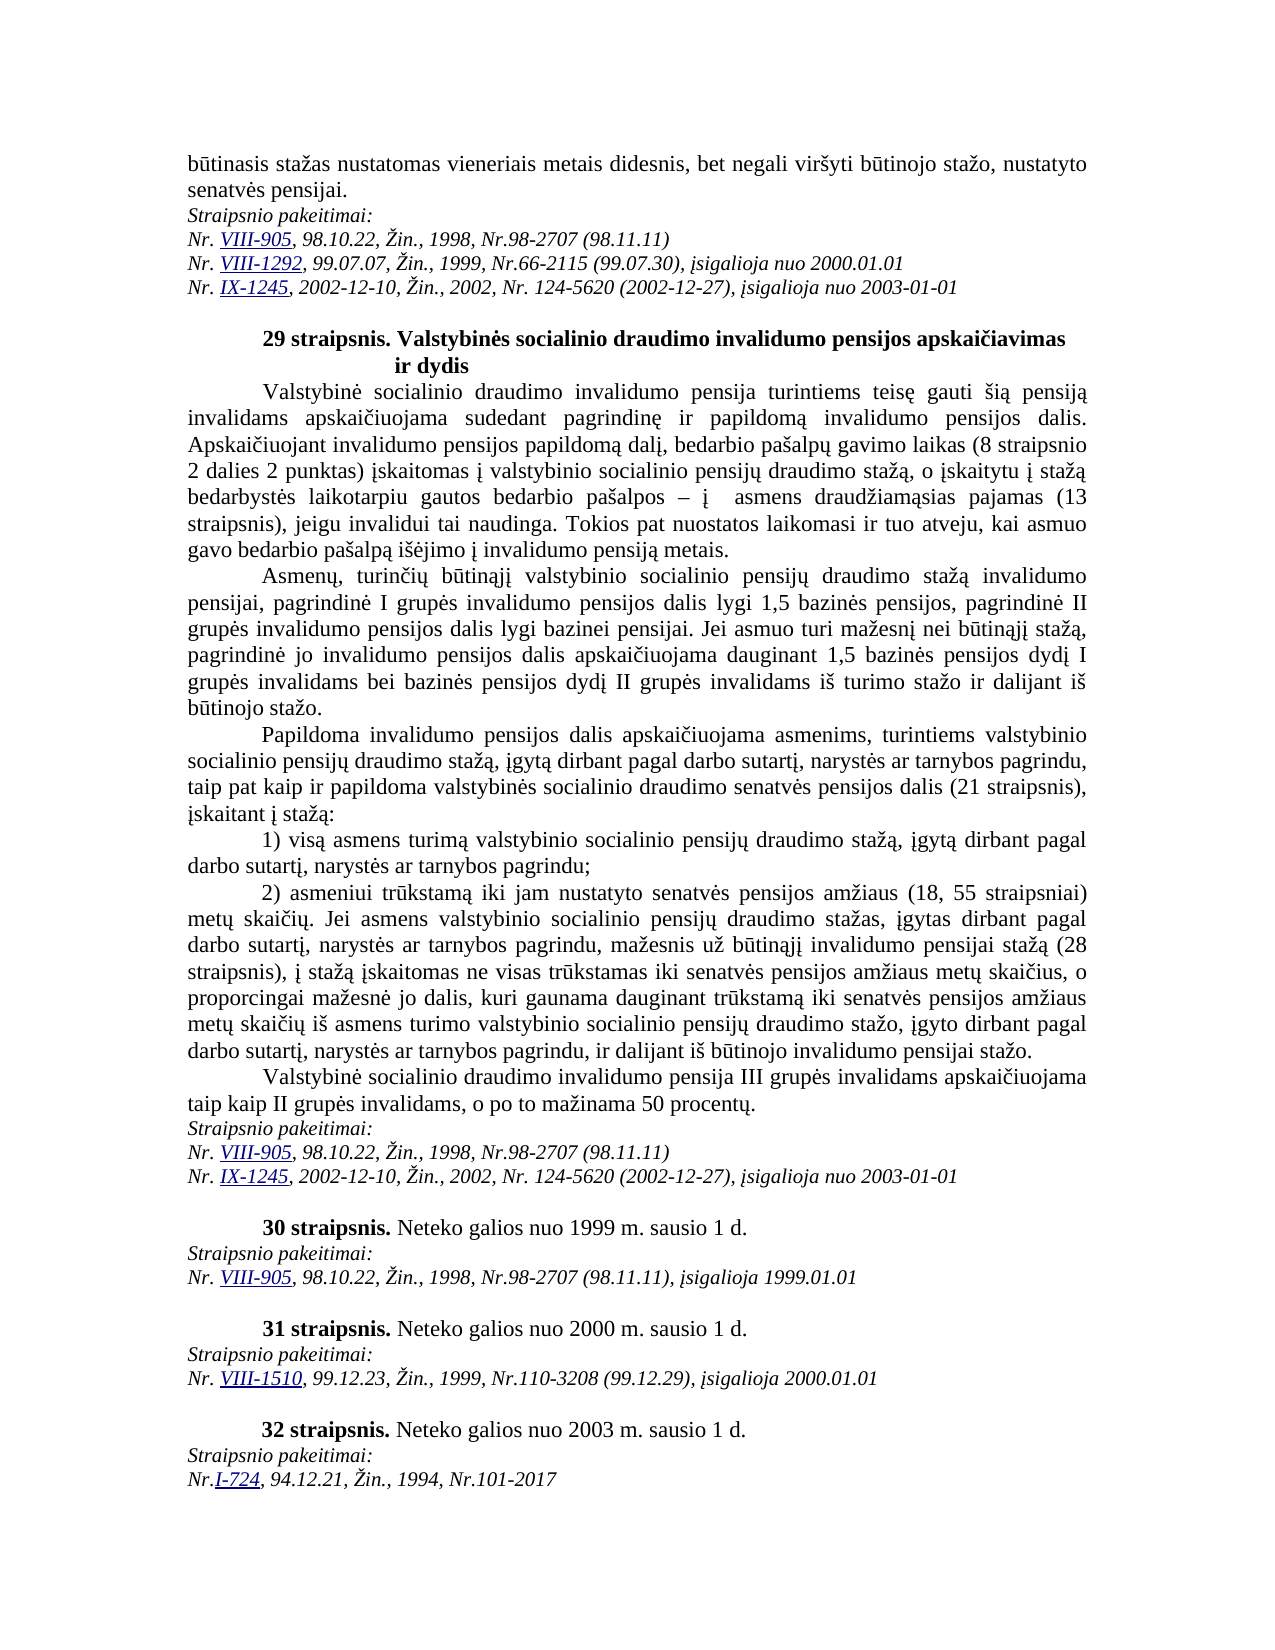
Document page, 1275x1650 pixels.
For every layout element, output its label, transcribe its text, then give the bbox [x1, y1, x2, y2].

text Straipsnio pakeitimai: [187, 203, 1088, 227]
text Nr. VIII-905, 98.10.22, Žin., 1998, Nr.98-2707 (98.11.11) [187, 227, 1088, 251]
text Straipsnio pakeitimai: [187, 1342, 1088, 1366]
text Papildoma invalidumo pensijos dalis apskaičiuojama asmenims, turintiems valstybinio socialinio pensijų draudimo stažą, įgytą dirbant pagal darbo sutartį, narystės ar tarnybos pagrindu, taip pat kaip ir papildoma valstybinės socialinio draudimo senatvės pensijos dalis (21 straipsnis), įskaitant į stažą: [187, 721, 1088, 826]
text Asmenų, turinčių būtinąjį valstybinio socialinio pensijų draudimo stažą invalidumo pensijai, pagrindinė I grupės invalidumo pensijos dalis lygi 1,5 bazinės pensijos, pagrindinė II grupės invalidumo pensijos dalis lygi bazinei pensijai. Jei asmuo turi mažesnį nei būtinąjį stažą, pagrindinė jo invalidumo pensijos dalis apskaičiuojama dauginant 1,5 bazinės pensijos dydį I grupės invalidams bei bazinės pensijos dydį II grupės invalidams iš turimo stažo ir dalijant iš būtinojo stažo. [187, 562, 1088, 721]
text 2) asmeniui trūkstamą iki jam nustatyto senatvės pensijos amžiaus (18, 55 straipsniai) metų skaičių. Jei asmens valstybinio socialinio pensijų draudimo stažas, įgytas dirbant pagal darbo sutartį, narystės ar tarnybos pagrindu, mažesnis už būtinąjį invalidumo pensijai stažą (28 straipsnis), į stažą įskaitomas ne visas trūkstamas iki senatvės pensijos amžiaus metų skaičius, o proporcingai mažesnė jo dalis, kuri gaunama dauginant trūkstamą iki senatvės pensijos amžiaus metų skaičių iš asmens turimo valstybinio socialinio pensijų draudimo stažo, įgyto dirbant pagal darbo sutartį, narystės ar tarnybos pagrindu, ir dalijant iš būtinojo invalidumo pensijai stažo. [187, 879, 1088, 1063]
text Nr.I-724, 94.12.21, Žin., 1994, Nr.101-2017 [187, 1467, 1088, 1491]
text Valstybinė socialinio draudimo invalidumo pensija III grupės invalidams apskaičiuojama taip kaip II grupės invalidams, o po to mažinama 50 procentų. [187, 1063, 1088, 1116]
text 32 straipsnis. Neteko galios nuo 2003 m. sausio 1 d. [187, 1416, 1088, 1442]
text Straipsnio pakeitimai: [187, 1442, 1088, 1467]
text 1) visą asmens turimą valstybinio socialinio pensijų draudimo stažą, įgytą dirbant pagal darbo sutartį, narystės ar tarnybos pagrindu; [187, 826, 1088, 879]
text Straipsnio pakeitimai: [187, 1116, 1088, 1140]
text Nr. VIII-1292, 99.07.07, Žin., 1999, Nr.66-2115 (99.07.30), įsigalioja nuo 2000.01.01 [187, 251, 1088, 275]
text Valstybinė socialinio draudimo invalidumo pensija turintiems teisę gauti šią pensiją invalidams apskaičiuojama sudedant pagrindinę ir papildomą invalidumo pensijos dalis. Apskaičiuojant invalidumo pensijos papildomą dalį, bedarbio pašalpų gavimo laikas (8 straipsnio 2 dalies 2 punktas) įskaitomas į valstybinio socialinio pensijų draudimo stažą, o įskaitytu į stažą bedarbystės laikotarpiu gautos bedarbio pašalpos – į asmens draudžiamąsias pajamas (13 straipsnis), jeigu invalidui tai naudinga. Tokios pat nuostatos laikomasi ir tuo atveju, kai asmuo gavo bedarbio pašalpą išėjimo į invalidumo pensiją metais. [187, 378, 1088, 562]
text ir dydis [394, 352, 1088, 378]
text 30 straipsnis. Neteko galios nuo 1999 m. sausio 1 d. [187, 1214, 1088, 1241]
text 29 straipsnis. Valstybinės socialinio draudimo invalidumo pensijos apskaičiavimas [262, 325, 1088, 352]
text Straipsnio pakeitimai: [187, 1241, 1088, 1265]
text Nr. IX-1245, 2002-12-10, Žin., 2002, Nr. 124-5620 (2002-12-27), įsigalioja nuo 2003-01-01 [187, 275, 1088, 299]
text Nr. VIII-905, 98.10.22, Žin., 1998, Nr.98-2707 (98.11.11), įsigalioja 1999.01.01 [187, 1265, 1088, 1289]
text Nr. IX-1245, 2002-12-10, Žin., 2002, Nr. 124-5620 (2002-12-27), įsigalioja nuo 2003-01-01 [187, 1164, 1088, 1188]
text Nr. VIII-1510, 99.12.23, Žin., 1999, Nr.110-3208 (99.12.29), įsigalioja 2000.01.01 [187, 1366, 1088, 1390]
text būtinasis stažas nustatomas vieneriais metais didesnis, bet negali viršyti būtinojo stažo, nustatyto senatvės pensijai. [187, 150, 1088, 203]
text 31 straipsnis. Neteko galios nuo 2000 m. sausio 1 d. [187, 1315, 1088, 1342]
text Nr. VIII-905, 98.10.22, Žin., 1998, Nr.98-2707 (98.11.11) [187, 1140, 1088, 1164]
